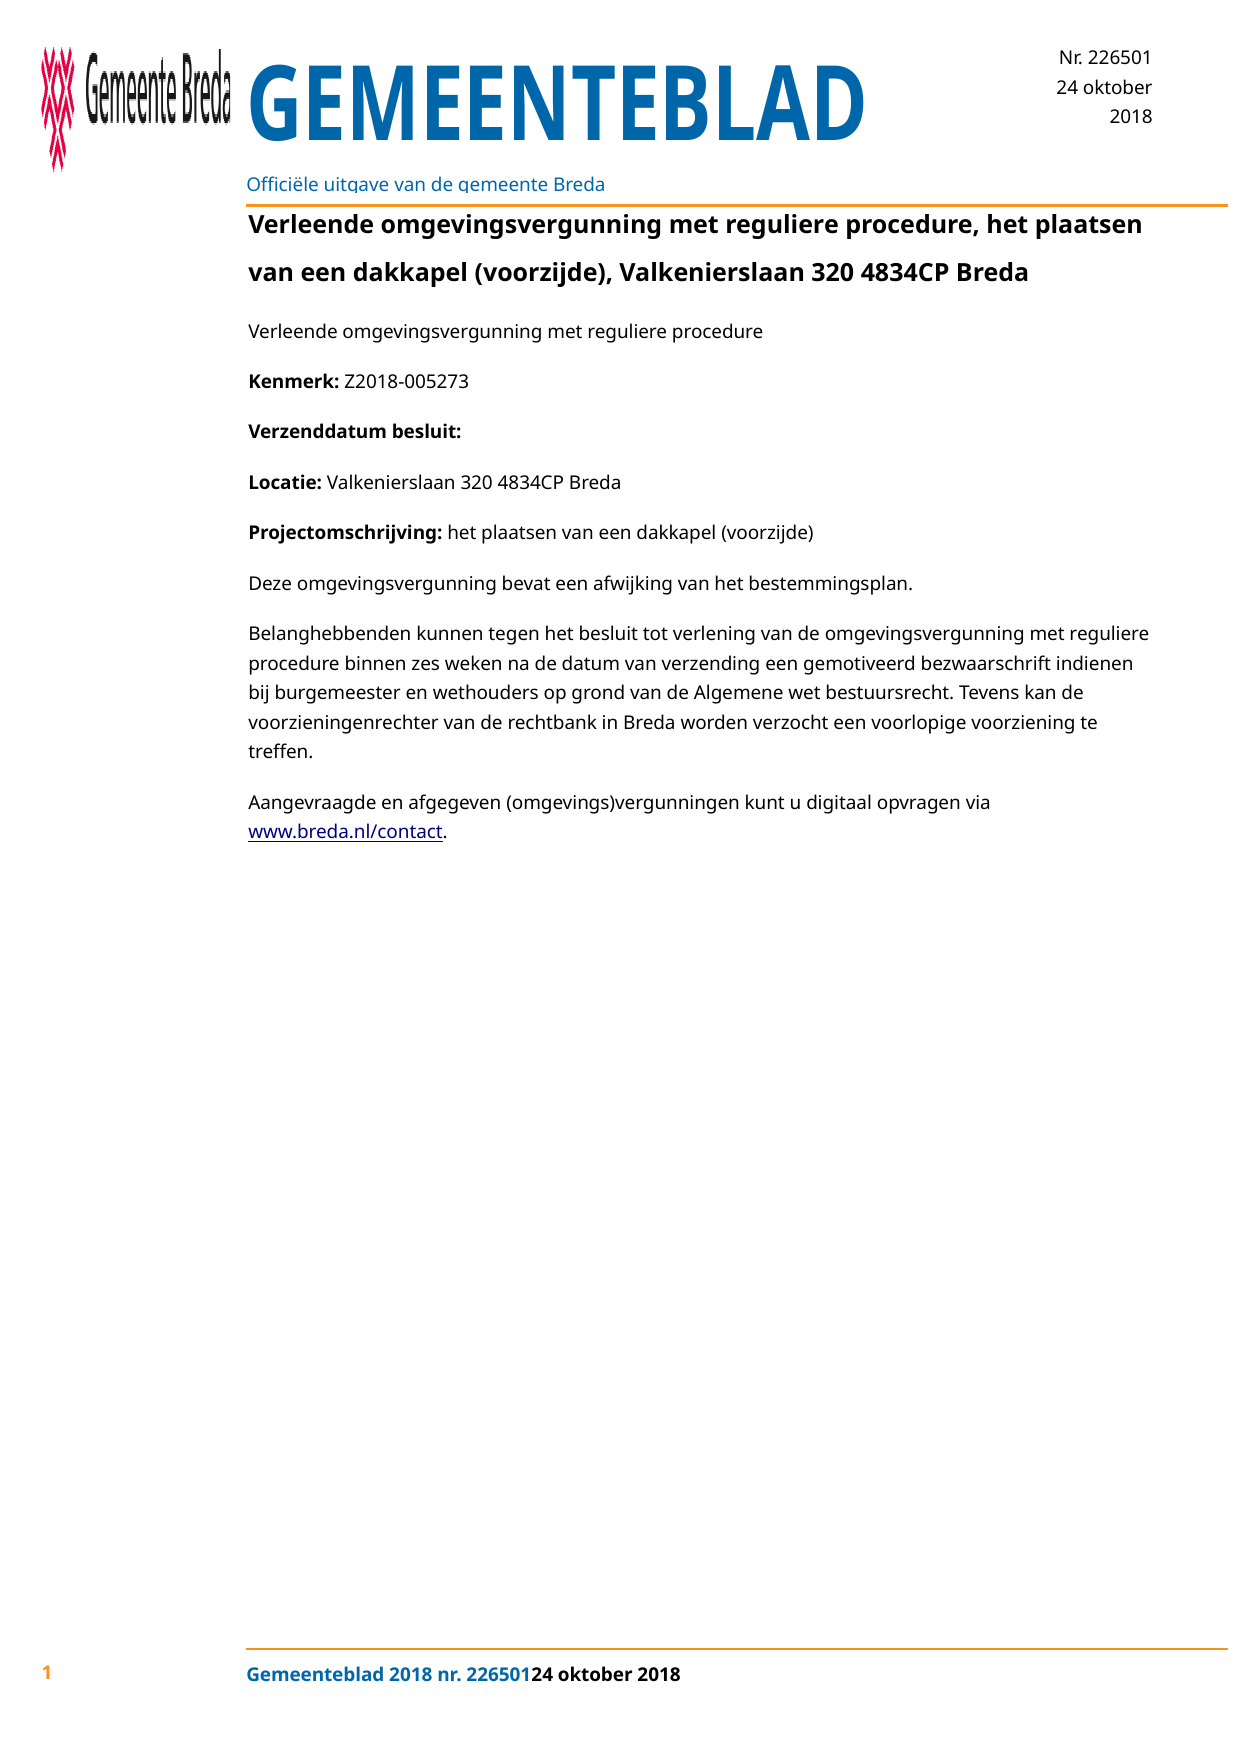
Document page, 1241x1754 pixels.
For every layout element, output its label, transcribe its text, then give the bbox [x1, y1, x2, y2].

text Locatie: Valkenierslaan 320 4834CP Breda [248, 469, 1152, 495]
text Verleende omgevingsvergunning met reguliere procedure [248, 318, 1152, 344]
text Verleende omgevingsvergunning met reguliere procedure, het plaatsen van een dakkapel (voorzijde), Valkenierslaan 320 4834CP Breda [248, 207, 1152, 288]
text Projectomschrijving: het plaatsen van een dakkapel (voorzijde) [248, 519, 1152, 545]
text Deze omgevingsvergunning bevat een afwijking van het bestemmingsplan. [248, 570, 1152, 596]
picture [41, 47, 231, 172]
text Belanghebbenden kunnen tegen het besluit tot verlening van de omgevingsvergunning met reguliere procedure binnen zes weken na de datum van verzending een gemotiveerd bezwaarschrift indienen bij burgemeester en wethouders op grond van de Algemene wet bestuursrecht. Tevens kan de voorzieningenrechter van de rechtbank in Breda worden verzocht een voorlopige voorziening te treffen. [248, 620, 1152, 764]
text Kenmerk: Z2018-005273 [248, 368, 1152, 394]
text Aangevraagde en afgegeven (omgevings)vergunningen kunt u digitaal opvragen via www.breda.nl/contact. [248, 789, 1152, 844]
text Verzenddatum besluit: [248, 419, 1152, 444]
